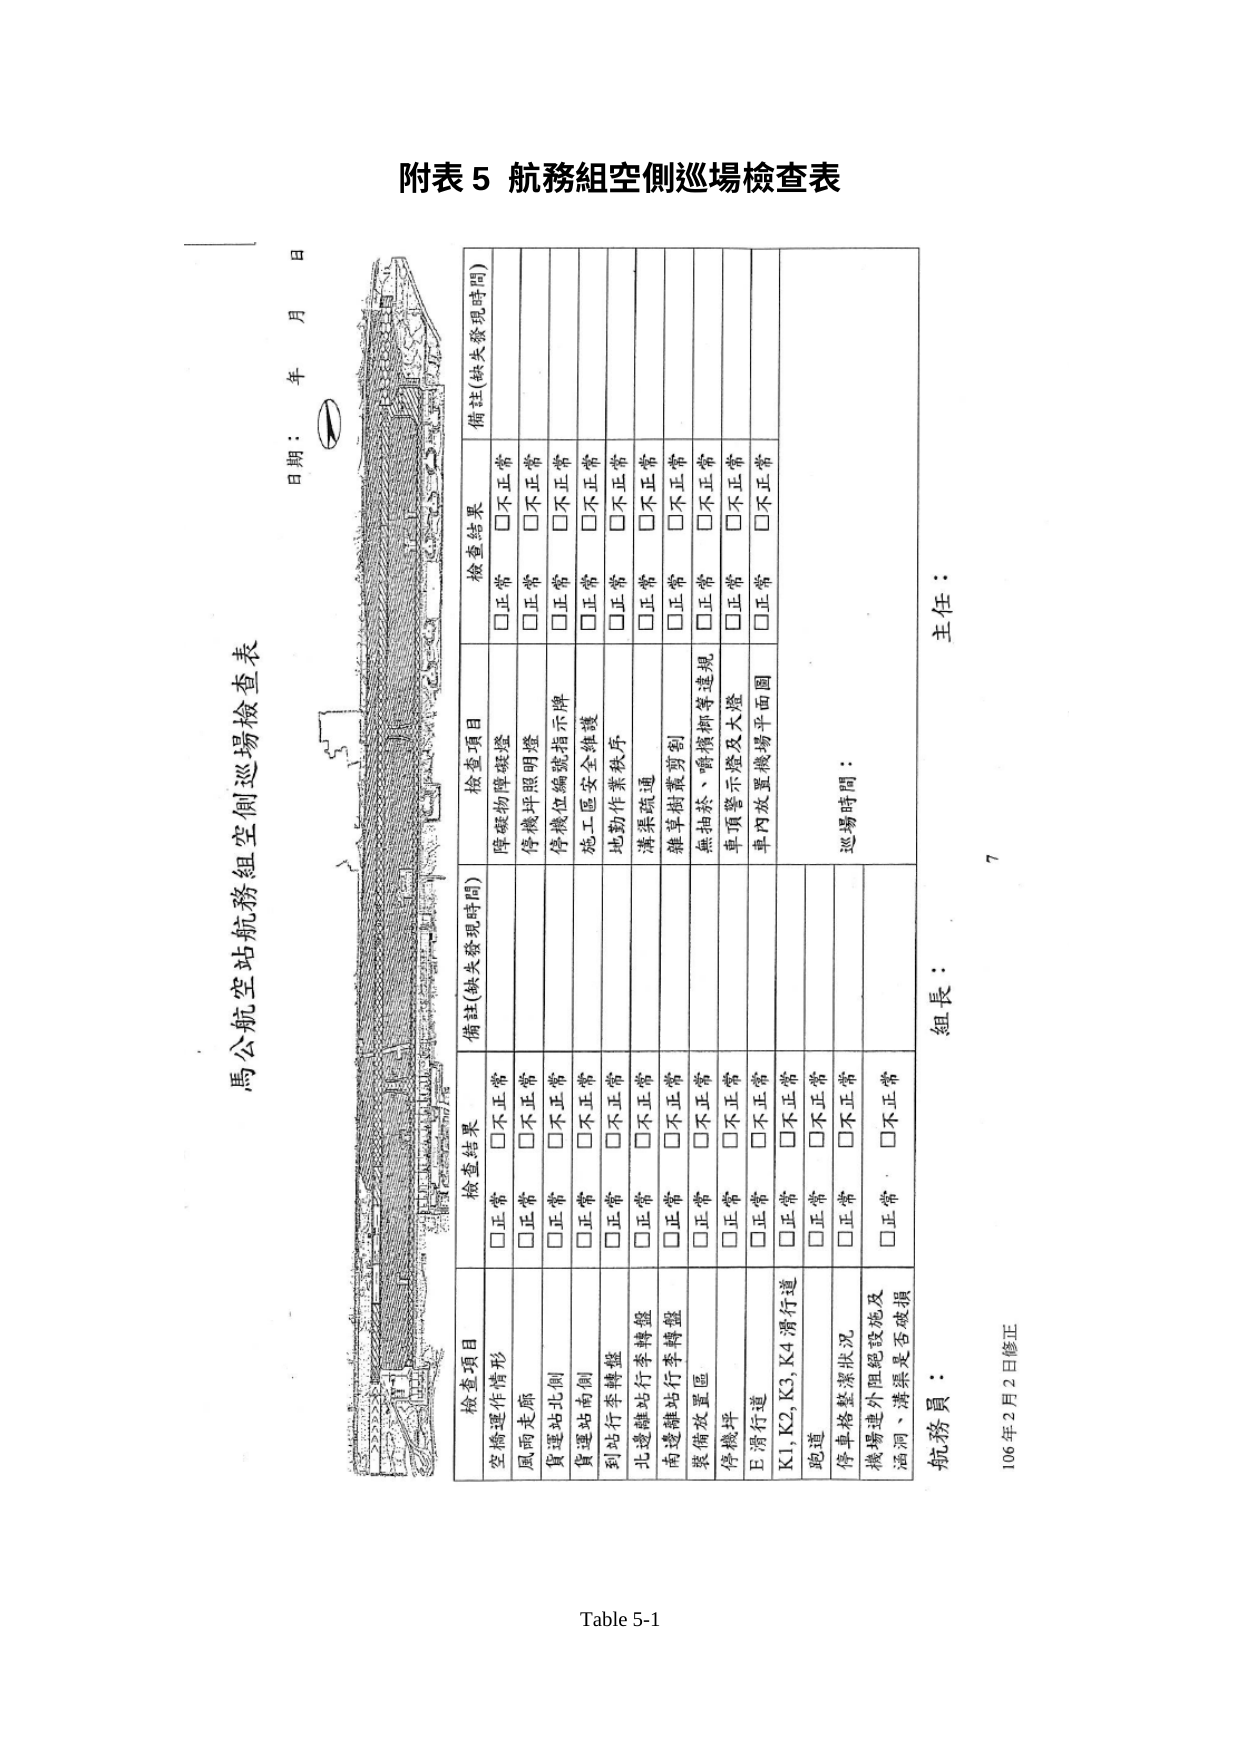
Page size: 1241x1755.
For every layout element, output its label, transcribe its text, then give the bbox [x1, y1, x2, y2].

text 附表5 航務組空側巡場檢查表 [177, 160, 1063, 198]
